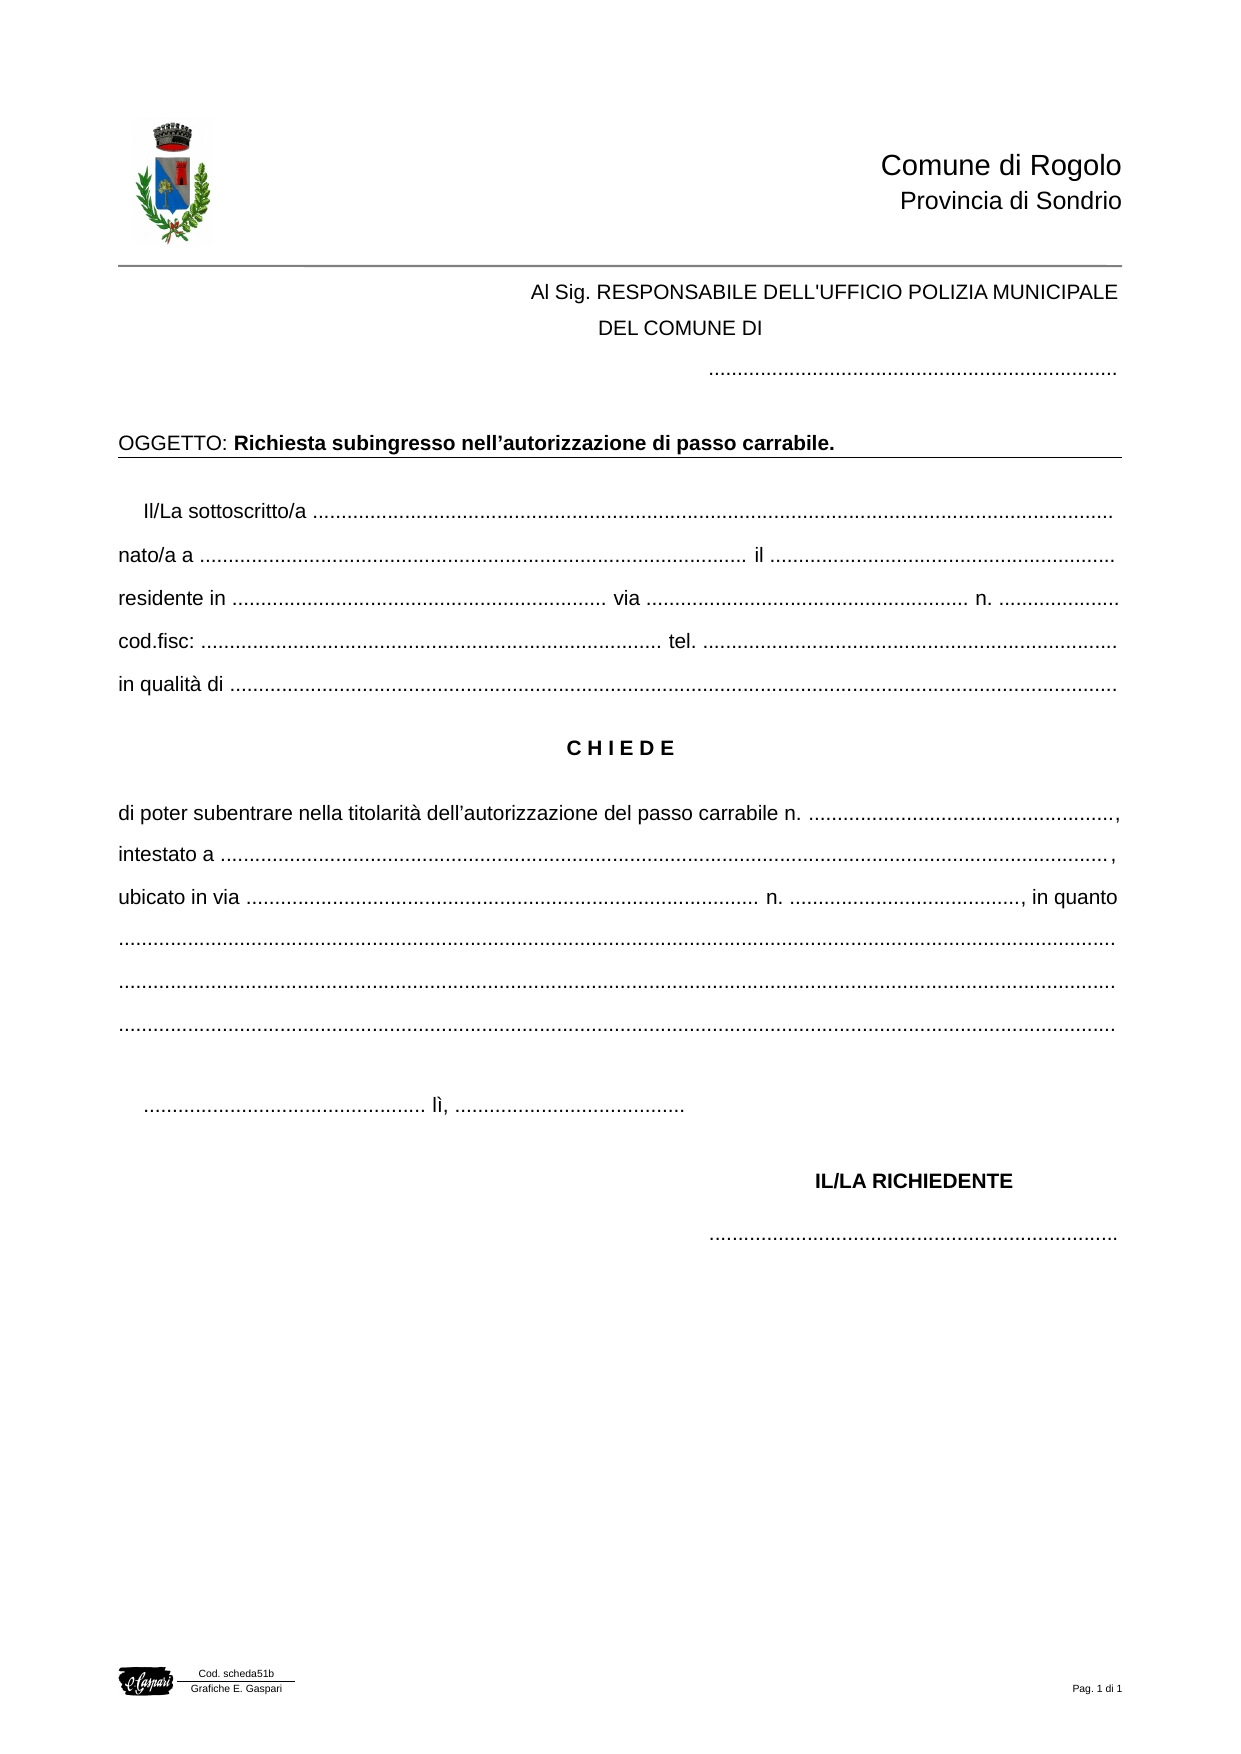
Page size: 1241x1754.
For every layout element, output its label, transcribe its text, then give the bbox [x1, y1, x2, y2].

text cod.fisc: ................................................................................ tel. ........................................................................ [118, 625, 1122, 654]
text OGGETTO: Richiesta subingresso nell’autorizzazione di passo carrabile. [118, 431, 1122, 457]
picture [118, 1666, 174, 1696]
text Il/La sottoscritto/a ........................................................................................................................................... [118, 496, 1122, 524]
text di poter subentrare nella titolarità dell’autorizzazione del passo carrabile n. ....................................................., intestato a .........................................................................................................................................................., [118, 797, 1122, 867]
text Comune di Rogolo [224, 148, 1122, 181]
text ............................................................................................................................................................................. [118, 1008, 1122, 1037]
text ubicato in via ......................................................................................... n. ........................................, in quanto ............................................................................................................................................................................. [118, 881, 1122, 951]
text DEL COMUNE DI [598, 316, 1122, 340]
text IL/LA RICHIEDENTE [706, 1169, 1122, 1193]
text ....................................................................... [706, 1217, 1122, 1246]
text nato/a a ............................................................................................... il ............................................................ [118, 539, 1122, 567]
text ................................................. lì, ........................................ [143, 1089, 1122, 1117]
text Al Sig. RESPONSABILE DELL'UFFICIO POLIZIA MUNICIPALE [531, 280, 1122, 304]
picture [122, 117, 224, 248]
text ............................................................................................................................................................................. [118, 965, 1122, 994]
text Provincia di Sondrio [224, 186, 1122, 215]
text residente in ................................................................. via ........................................................ n. ..................... [118, 582, 1122, 611]
text C H I E D E [118, 736, 1122, 760]
text in qualità di .......................................................................................................................................................... [118, 668, 1122, 697]
text ....................................................................... [708, 352, 1122, 381]
